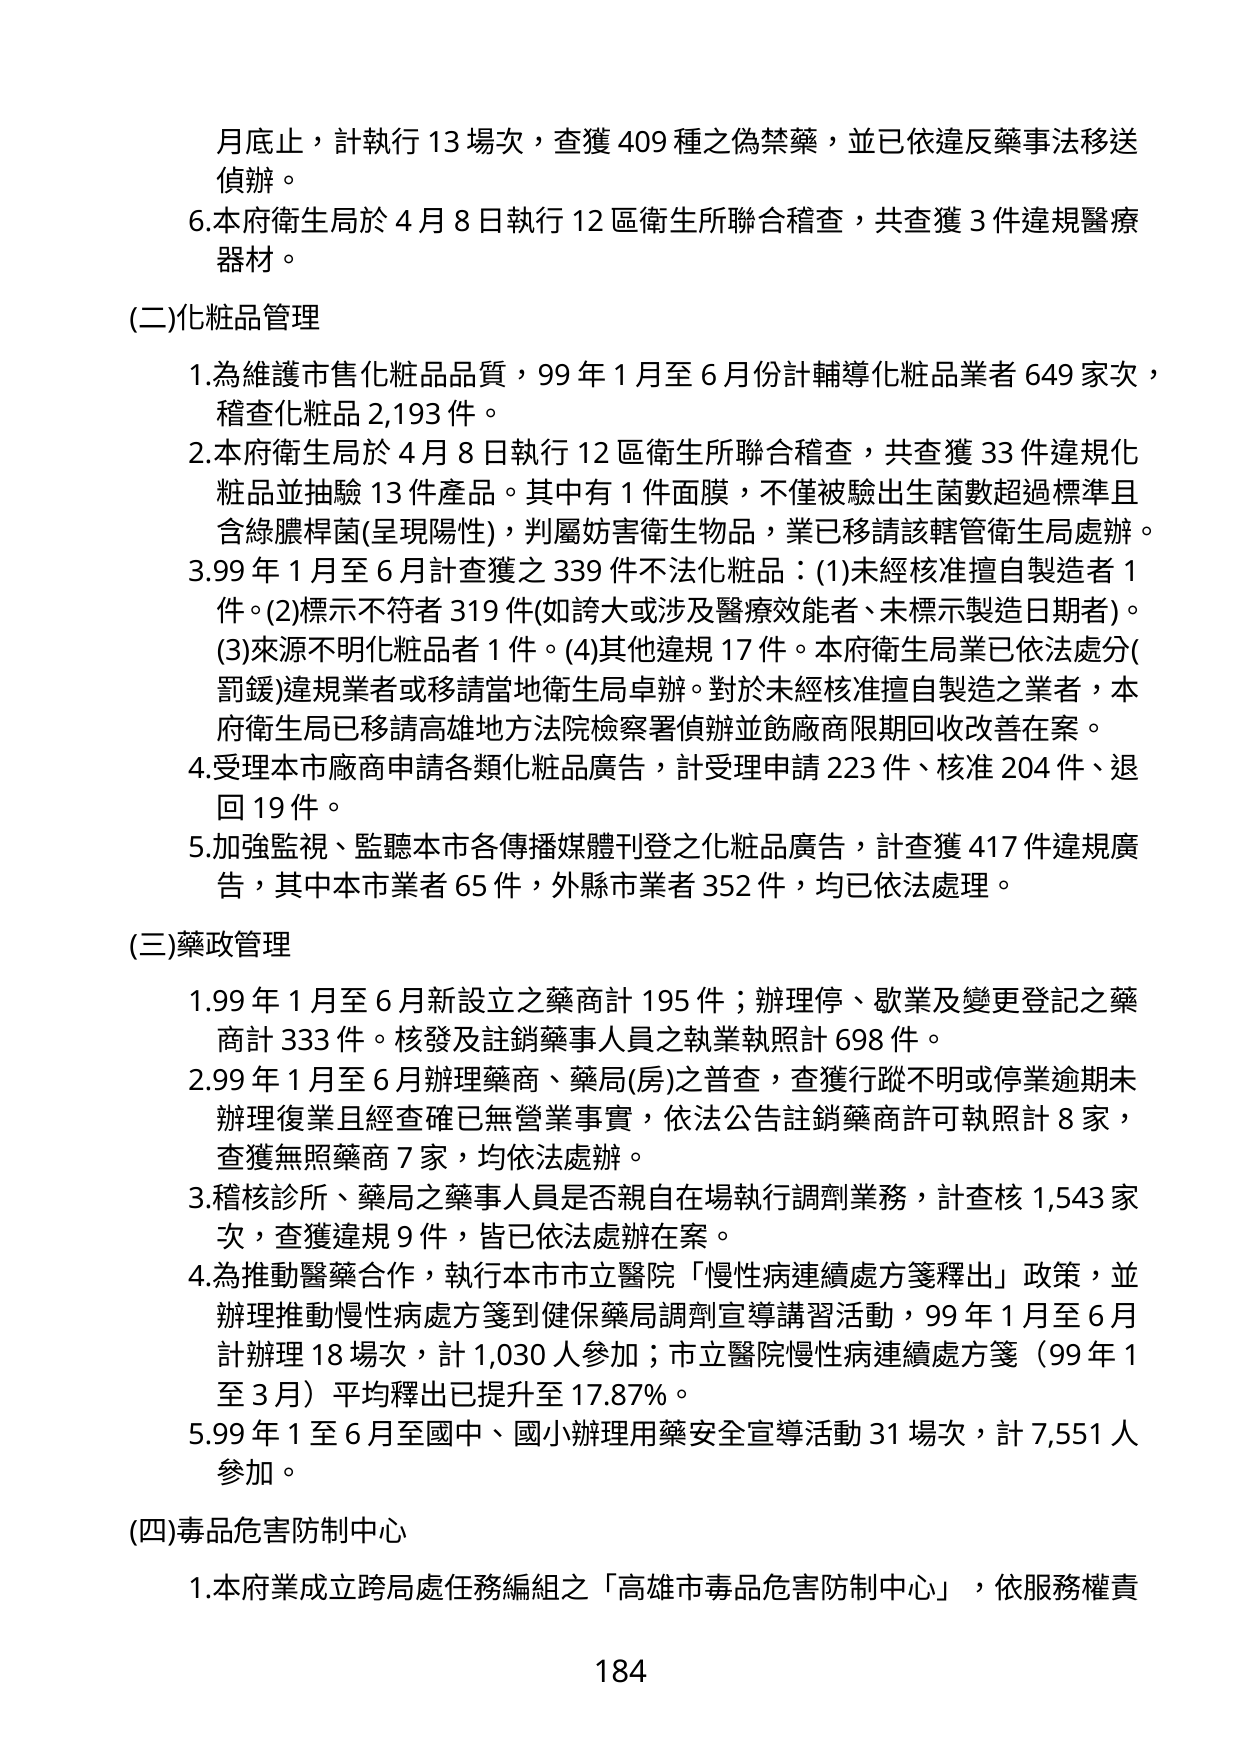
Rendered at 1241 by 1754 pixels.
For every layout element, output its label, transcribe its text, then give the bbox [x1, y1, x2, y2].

text 6.本府衛生局於4月8日執行12區衛生所聯合稽查，共查獲3件違規醫療器材。 [188, 200, 1140, 278]
text 1.本府業成立跨局處任務編組之「高雄市毒品危害防制中心」，依服務權責 [188, 1567, 1140, 1606]
text 1.99年1月至6月新設立之藥商計195件；辦理停、歇業及變更登記之藥商計333件。核發及註銷藥事人員之執業執照計698件。 [188, 980, 1140, 1058]
text 2.本府衛生局於4月8日執行12區衛生所聯合稽查，共查獲33件違規化粧品並抽驗13件產品。其中有1件面膜，不僅被驗出生菌數超過標準且含綠膿桿菌(呈現陽性)，判屬妨害衛生物品，業已移請該轄管衛生局處辦。 [188, 432, 1140, 550]
text 2.99年1月至6月辦理藥商、藥局(房)之普查，查獲行蹤不明或停業逾期未辦理復業且經查確已無營業事實，依法公告註銷藥商許可執照計8家，查獲無照藥商7家，均依法處辦。 [188, 1058, 1140, 1177]
text 1.為維護市售化粧品品質，99年1月至6月份計輔導化粧品業者649家次，稽查化粧品2,193件。 [188, 353, 1140, 432]
text (四)毒品危害防制中心 [100, 1492, 1140, 1567]
text (二)化粧品管理 [100, 278, 1140, 353]
text 5.99年1至6月至國中、國小辦理用藥安全宣導活動31場次，計7,551人參加。 [188, 1413, 1140, 1492]
text 3.稽核診所、藥局之藥事人員是否親自在場執行調劑業務，計查核1,543家次，查獲違規9件，皆已依法處辦在案。 [188, 1177, 1140, 1255]
text 4.受理本市廠商申請各類化粧品廣告，計受理申請223件、核准204件、退回19件。 [188, 747, 1140, 826]
text 3.99年1月至6月計查獲之339件不法化粧品：(1)未經核准擅自製造者1件。(2)標示不符者319件(如誇大或涉及醫療效能者、未標示製造日期者)。(3)來源不明化粧品者1件。(4)其他違規17件。本府衛生局業已依法處分(罰鍰)違規業者或移請當地衛生局卓辦。對於未經核准擅自製造之業者，本府衛生局已移請高雄地方法院檢察署偵辦並飭廠商限期回收改善在案。 [188, 550, 1140, 747]
text 5.加強監視、監聽本市各傳播媒體刊登之化粧品廣告，計查獲417件違規廣告，其中本市業者65件，外縣市業者352件，均已依法處理。 [188, 826, 1140, 905]
text 4.為推動醫藥合作，執行本市市立醫院「慢性病連續處方箋釋出」政策，並辦理推動慢性病處方箋到健保藥局調劑宣導講習活動，99年1月至6月計辦理18場次，計1,030人參加；市立醫院慢性病連續處方箋（99年1至3月）平均釋出已提升至17.87%。 [188, 1255, 1140, 1413]
text (三)藥政管理 [100, 905, 1140, 980]
text 月底止，計執行13場次，查獲409種之偽禁藥，並已依違反藥事法移送偵辦。 [188, 121, 1140, 200]
